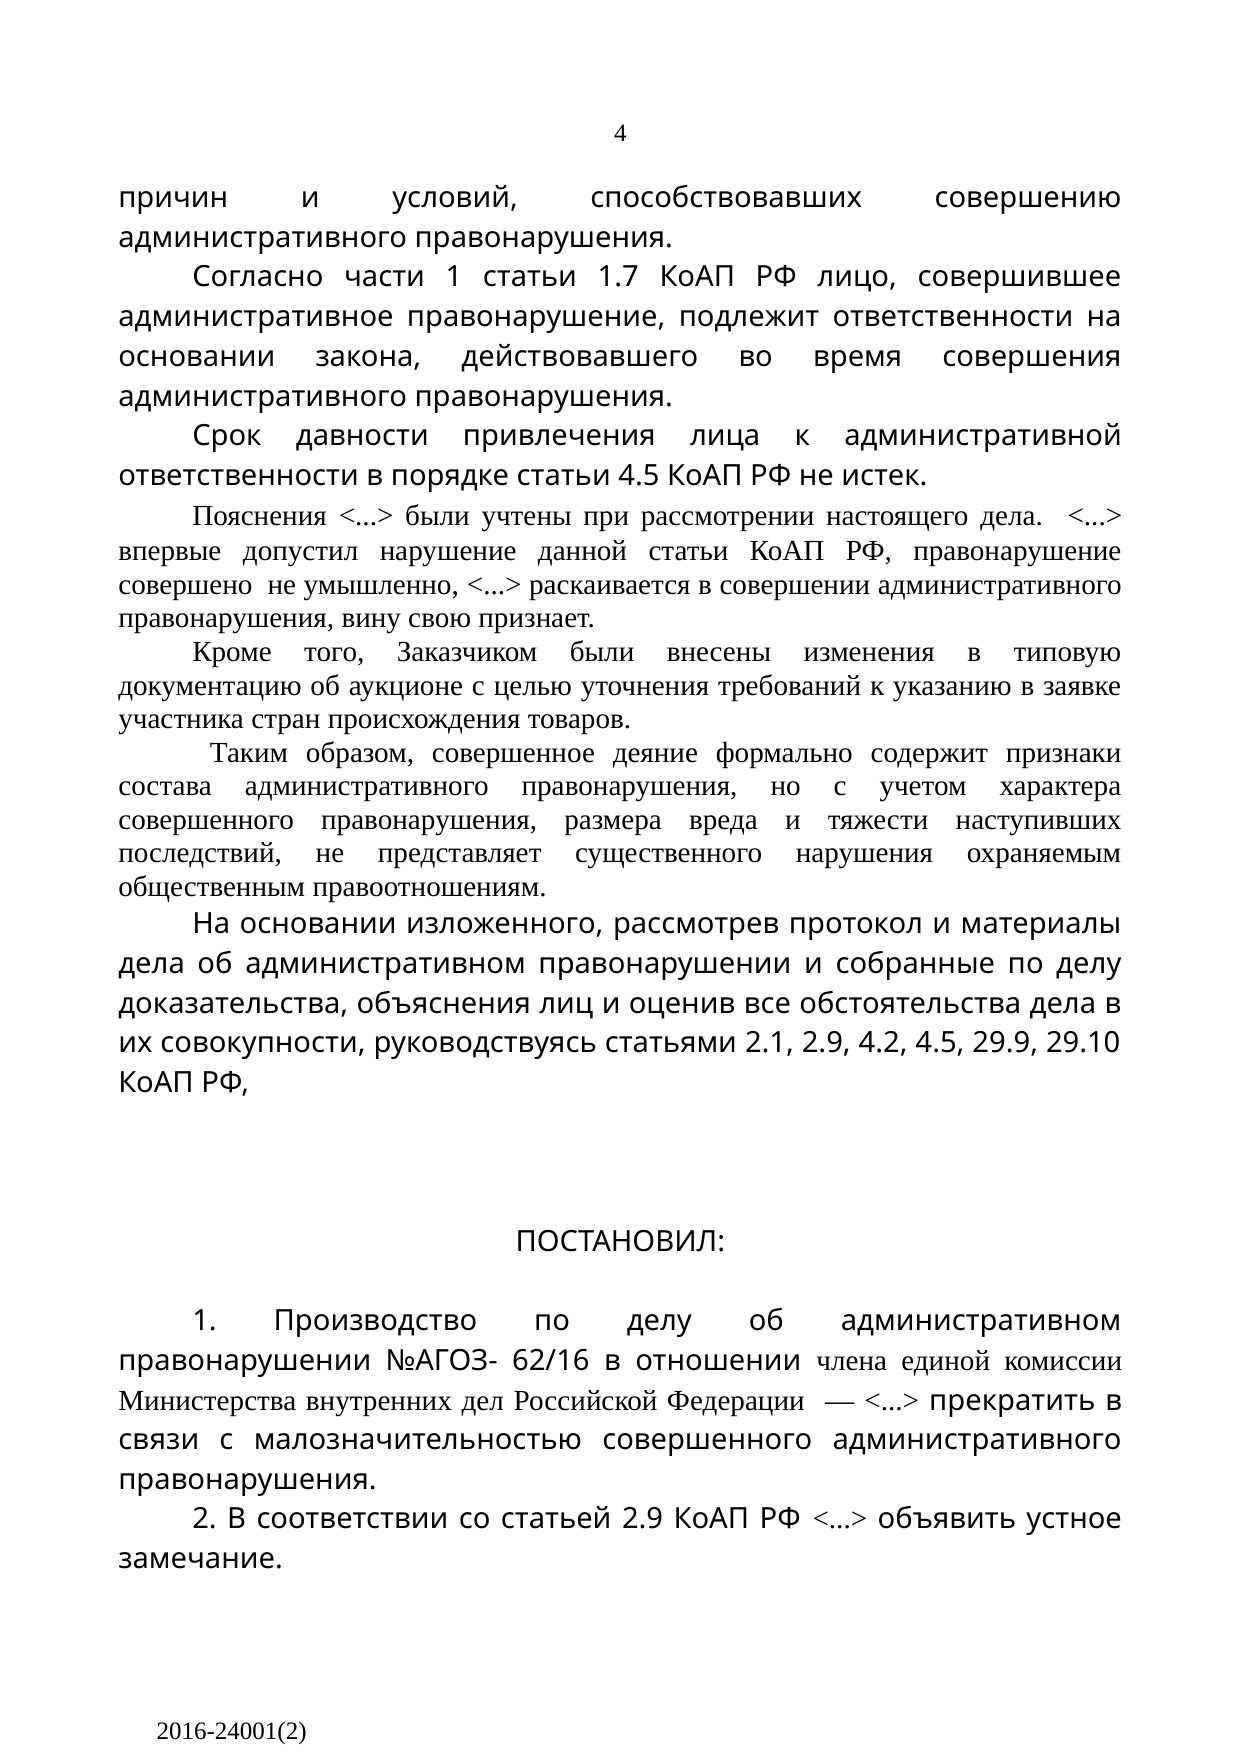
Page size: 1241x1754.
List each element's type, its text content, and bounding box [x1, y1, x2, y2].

text причин и условий, способствовавших совершению административного правонарушения. [118, 176, 1122, 256]
text Таким образом, совершенное деяние формально содержит признаки состава административного правонарушения, но с учетом характера совершенного правонарушения, размера вреда и тяжести наступивших последствий, не представляет существенного нарушения охраняемым общественным правоотношениям. [118, 735, 1122, 902]
text Кроме того, Заказчиком были внесены изменения в типовую документацию об аукционе с целью уточнения требований к указанию в заявке участника стран происхождения товаров. [118, 634, 1122, 735]
text Согласно части 1 статьи 1.7 КоАП РФ лицо, совершившее административное правонарушение, подлежит ответственности на основании закона, действовавшего во время совершения административного правонарушения. [118, 256, 1122, 414]
text На основании изложенного, рассмотрев протокол и материалы дела об административном правонарушении и собранные по делу доказательства, объяснения лиц и оценив все обстоятельства дела в их совокупности, руководствуясь статьями 2.1, 2.9, 4.2, 4.5, 29.9, 29.10 КоАП РФ, [118, 902, 1122, 1101]
text 2. В соответствии со статьей 2.9 КоАП РФ <...> объявить устное замечание. [118, 1498, 1122, 1577]
text Пояснения <...> были учтены при рассмотрении настоящего дела. <...> впервые допустил нарушение данной статьи КоАП РФ, правонарушение совершено не умышленно, <...> раскаивается в совершении административного правонарушения, вину свою признает. [118, 494, 1122, 634]
text 1. Производство по делу об административном правонарушении №АГОЗ- 62/16 в отношении члена единой комиссии Министерства внутренних дел Российской Федерации — <...> прекратить в связи с малозначительностью совершенного административного правонарушения. [118, 1299, 1122, 1498]
text ПОСТАНОВИЛ: [118, 1220, 1122, 1260]
text Срок давности привлечения лица к административной ответственности в порядке статьи 4.5 КоАП РФ не истек. [118, 414, 1122, 494]
